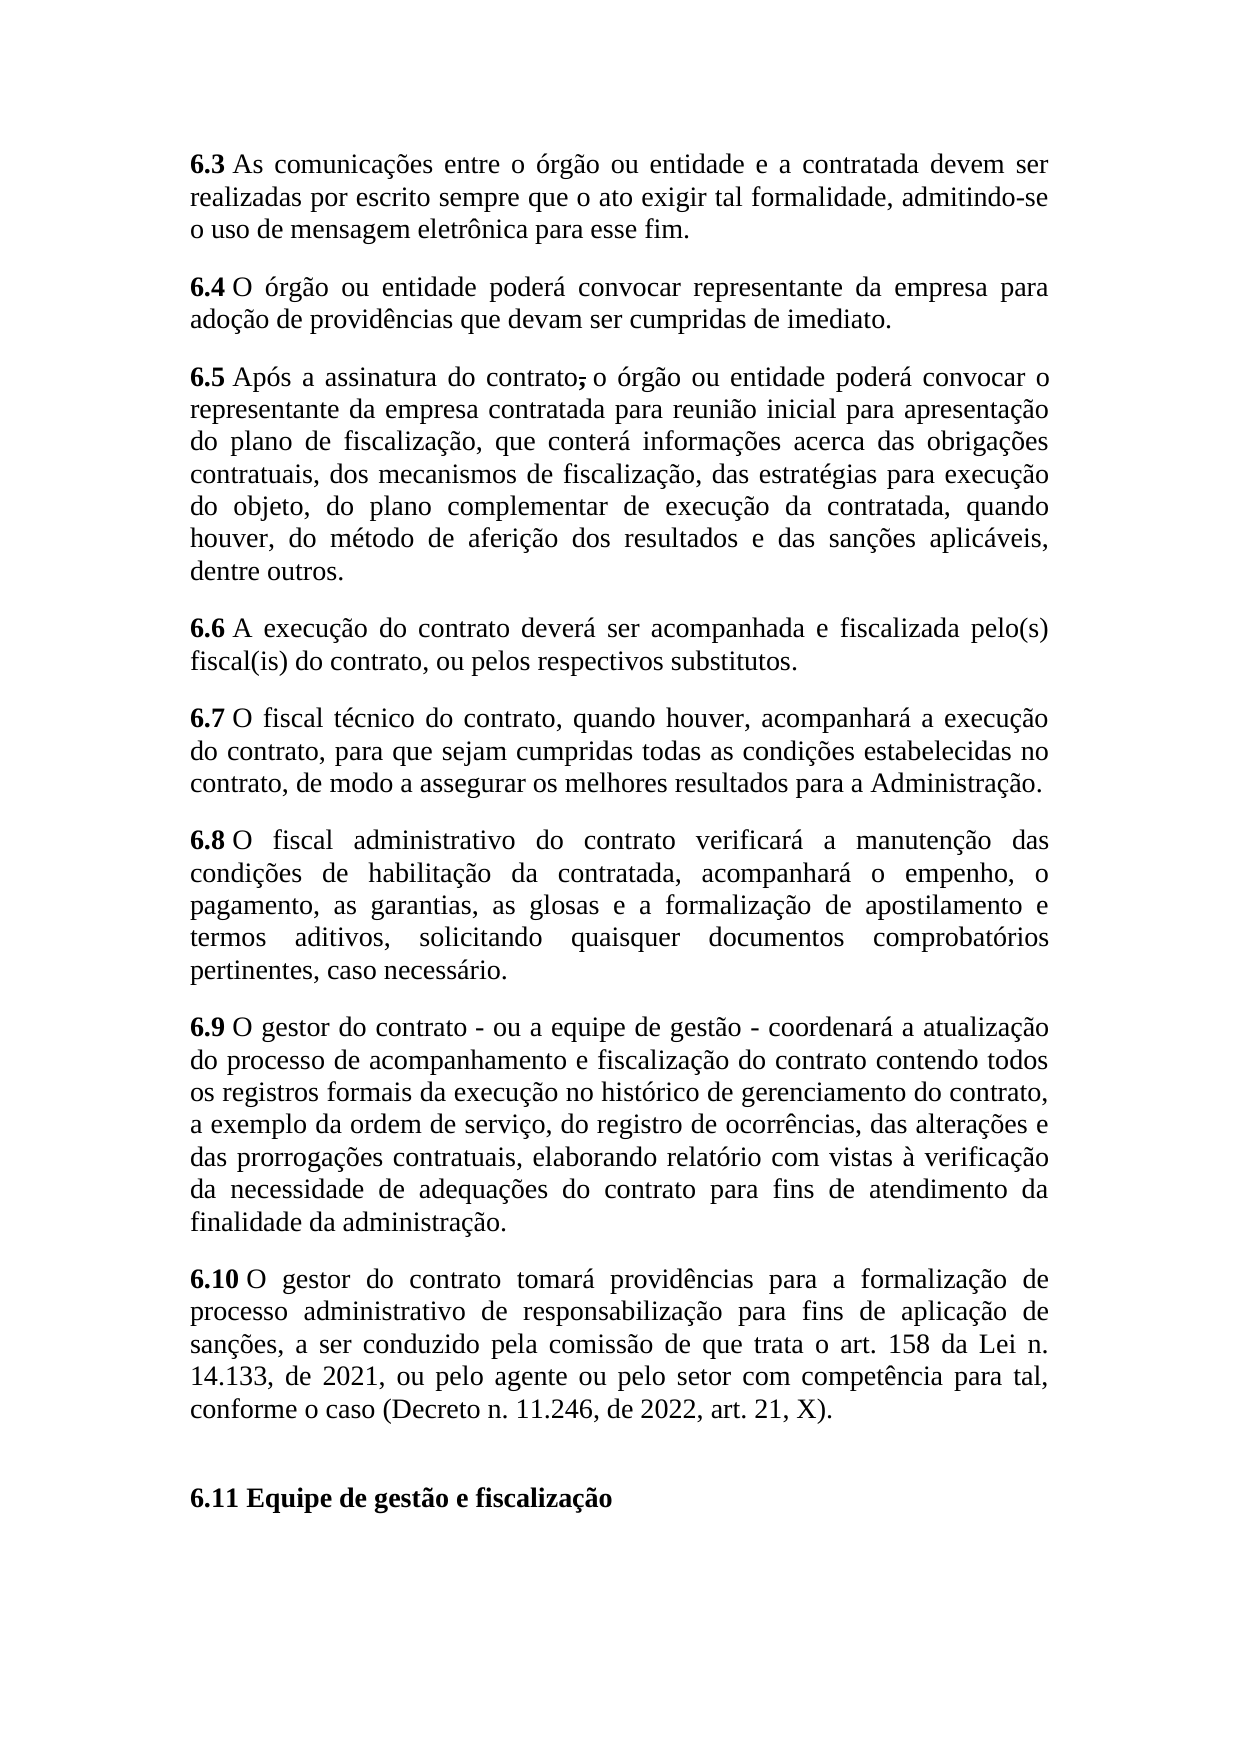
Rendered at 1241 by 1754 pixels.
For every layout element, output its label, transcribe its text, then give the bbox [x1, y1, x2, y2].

text 6.7 O fiscal técnico do contrato, quando houver, acompanhará a execução do contrato, para que sejam cumpridas todas as condições estabelecidas no contrato, de modo a assegurar os melhores resultados para a Administração. [190, 701, 1051, 798]
text 6.4 O órgão ou entidade poderá convocar representante da empresa para adoção de providências que devam ser cumpridas de imediato. [190, 270, 1051, 334]
text 6.6 A execução do contrato deverá ser acompanhada e fiscalizada pelo(s) fiscal(is) do contrato, ou pelos respectivos substitutos. [190, 611, 1051, 676]
text 6.8 O fiscal administrativo do contrato verificará a manutenção das condições de habilitação da contratada, acompanhará o empenho, o pagamento, as garantias, as glosas e a formalização de apostilamento e termos aditivos, solicitando quaisquer documentos comprobatórios pertinentes, caso necessário. [190, 823, 1051, 985]
text 6.3 As comunicações entre o órgão ou entidade e a contratada devem ser realizadas por escrito sempre que o ato exigir tal formalidade, admitindo-se o uso de mensagem eletrônica para esse fim. [190, 148, 1051, 245]
text 6.10 O gestor do contrato tomará providências para a formalização de processo administrativo de responsabilização para fins de aplicação de sanções, a ser conduzido pela comissão de que trata o art. 158 da Lei n. 14.133, de 2021, ou pelo agente ou pelo setor com competência para tal, conforme o caso (Decreto n. 11.246, de 2022, art. 21, X). [190, 1262, 1051, 1424]
text 6.11 Equipe de gestão e fiscalização [190, 1449, 1051, 1514]
text 6.5 Após a assinatura do contrato, o órgão ou entidade poderá convocar o representante da empresa contratada para reunião inicial para apresentação do plano de fiscalização, que conterá informações acerca das obrigações contratuais, dos mecanismos de fiscalização, das estratégias para execução do objeto, do plano complementar de execução da contratada, quando houver, do método de aferição dos resultados e das sanções aplicáveis, dentre outros. [190, 359, 1051, 586]
text 6.9 O gestor do contrato - ou a equipe de gestão - coordenará a atualização do processo de acompanhamento e fiscalização do contrato contendo todos os registros formais da execução no histórico de gerenciamento do contrato, a exemplo da ordem de serviço, do registro de ocorrências, das alterações e das prorrogações contratuais, elaborando relatório com vistas à verificação da necessidade de adequações do contrato para fins de atendimento da finalidade da administração. [190, 1010, 1051, 1237]
